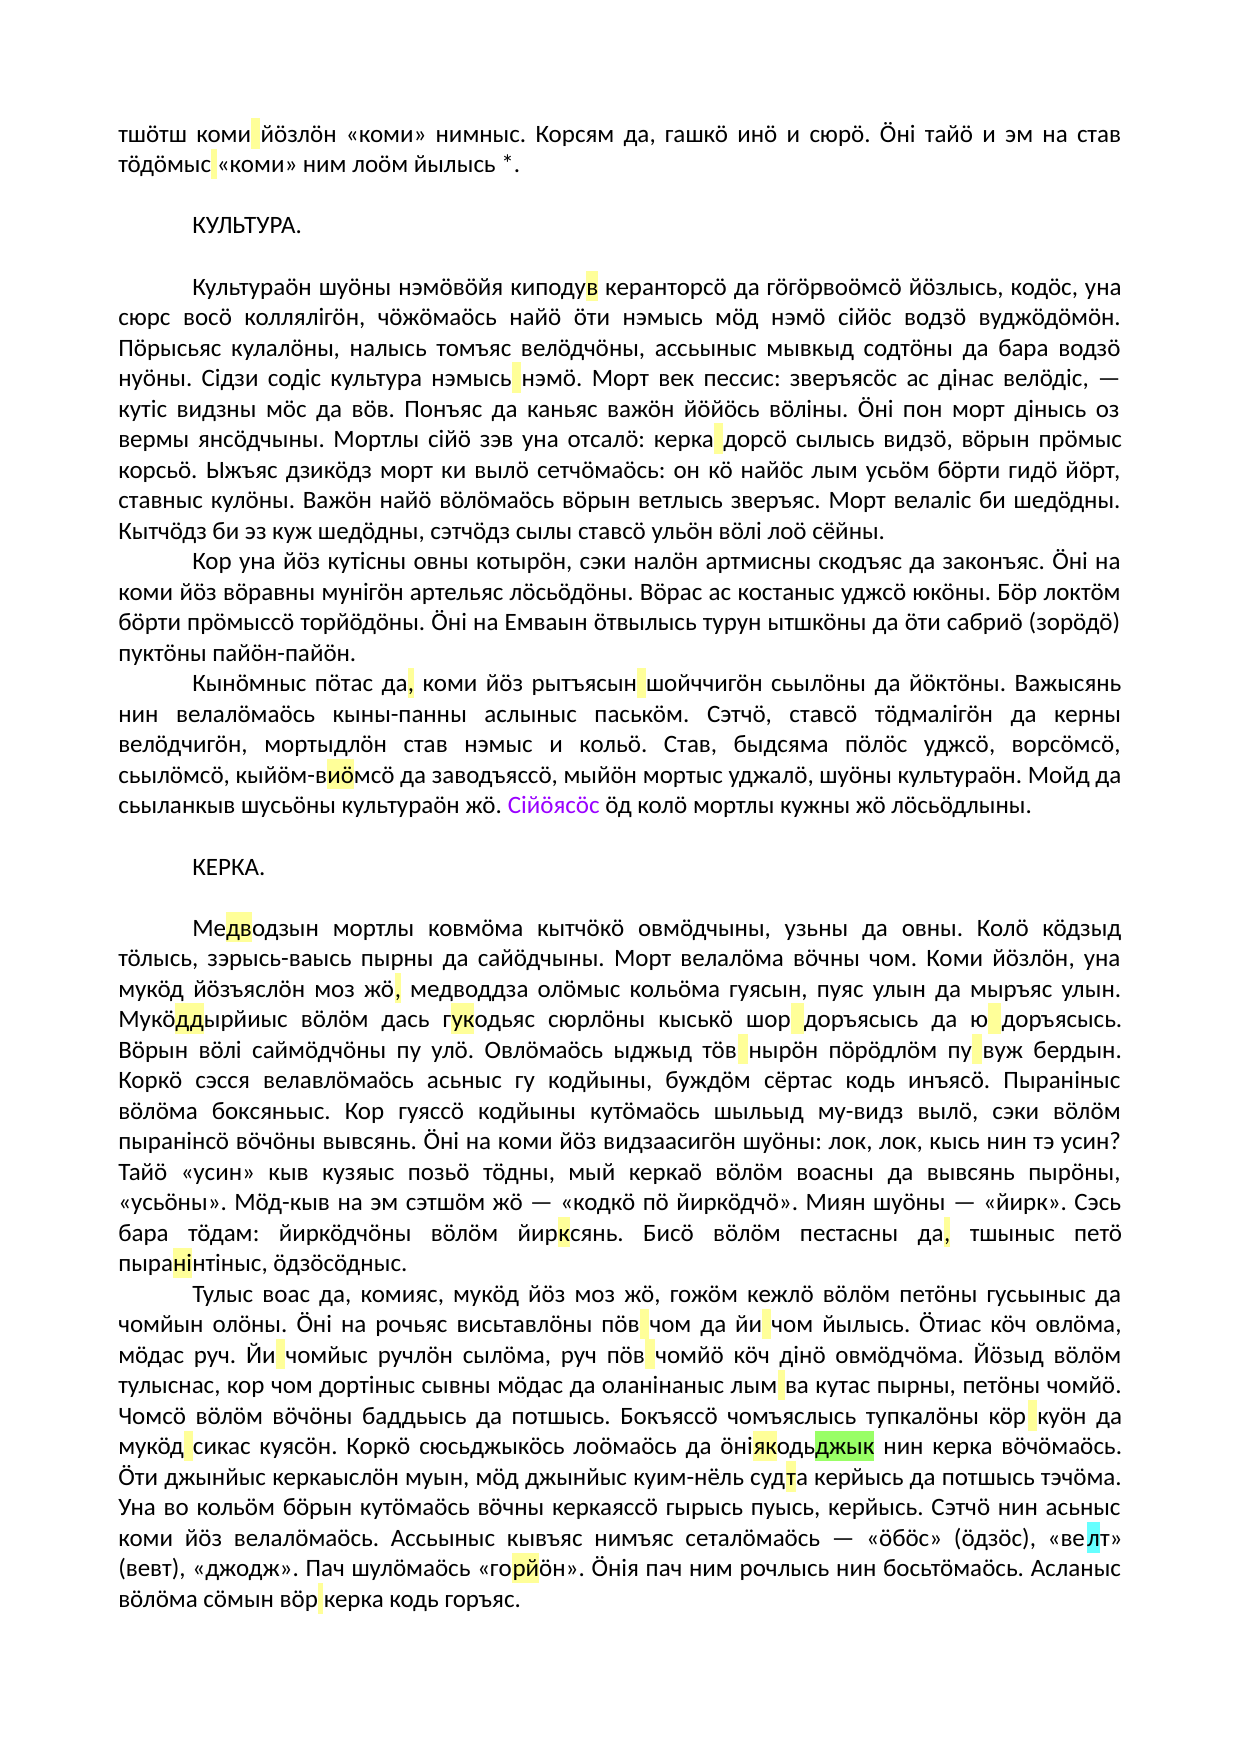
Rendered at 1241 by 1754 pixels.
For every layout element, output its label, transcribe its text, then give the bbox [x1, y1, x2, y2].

text Медводзын мортлы ковмӧма кытчӧкӧ овмӧдчыны, узьны да овны. Колӧ кӧдзыд тӧлысь, зэрысь-ваысь пырны да сайӧдчыны. Морт велалӧма вӧчны чом. Коми йӧзлӧн, уна мукӧд йӧзъяслӧн моз жӧ, медводдза олӧмыс кольӧма гуясын, пуяс улын да мыръяс улын. Мукӧддырйиыс вӧлӧм дась гукодьяс сюрлӧны кыськӧ шор доръясысь да ю доръясысь. Вӧрын вӧлі саймӧдчӧны пу улӧ. Овлӧмаӧсь ыджыд тӧв нырӧн пӧрӧдлӧм пу вуж бердын. Коркӧ сэсся велавлӧмаӧсь асьныс гу кодйыны, буждӧм сёртас кодь инъясӧ. Пыраніныс вӧлӧма боксяньыс. Кор гуяссӧ кодйыны кутӧмаӧсь шыльыд му-видз вылӧ, сэки вӧлӧм пыранінсӧ вӧчӧны вывсянь. Ӧні на коми йӧз видзаасигӧн шуӧны: лок, лок, кысь нин тэ усин? Тайӧ «усин» кыв кузяыс позьӧ тӧдны, мый керкаӧ вӧлӧм воасны да вывсянь пырӧны, «усьӧны». Мӧд-кыв на эм сэтшӧм жӧ — «кодкӧ пӧ йиркӧдчӧ». Миян шуӧны — «йирк». Сэсь бара тӧдам: йиркӧдчӧны вӧлӧм йирксянь. Бисӧ вӧлӧм пестасны да, тшыныс петӧ пыранінтіныс, ӧдзӧсӧдныс. [118, 912, 1122, 1278]
text Кор уна йӧз кутісны овны котырӧн, сэки налӧн артмисны скодъяс да законъяс. Ӧні на коми йӧз вӧравны мунігӧн артельяс лӧсьӧдӧны. Вӧрас ас костаныс уджсӧ юкӧны. Бӧр локтӧм бӧрти прӧмыссӧ торйӧдӧны. Ӧні на Емваын ӧтвылысь турун ытшкӧны да ӧти сабриӧ (зорӧдӧ) пуктӧны пайӧн-пайӧн. [118, 545, 1122, 667]
text Тулыс воас да, комияс, мукӧд йӧз моз жӧ, гожӧм кежлӧ вӧлӧм петӧны гусьыныс да чомйын олӧны. Ӧні на рочьяс висьтавлӧны пӧв чом да йи чом йылысь. Ӧтиас кӧч овлӧма, мӧдас руч. Йи чомйыс ручлӧн сылӧма, руч пӧв чомйӧ кӧч дінӧ овмӧдчӧма. Йӧзыд вӧлӧм тулыснас, кор чом дортіныс сывны мӧдас да оланінаныс лым ва кутас пырны, петӧны чомйӧ. Чомсӧ вӧлӧм вӧчӧны баддьысь да потшысь. Бокъяссӧ чомъяслысь тупкалӧны кӧр куӧн да мукӧд сикас куясӧн. Коркӧ сюсьджыкӧсь лоӧмаӧсь да ӧніякодьджык нин керка вӧчӧмаӧсь. Ӧти джынйыс керкаыслӧн муын, мӧд джынйыс куим-нёль судта керйысь да потшысь тэчӧма. Уна во кольӧм бӧрын кутӧмаӧсь вӧчны керкаяссӧ гырысь пуысь, керйысь. Сэтчӧ нин асьныс коми йӧз велалӧмаӧсь. Ассьыныс кывъяс нимъяс сеталӧмаӧсь — «ӧбӧс» (ӧдзӧс), «велт» (вевт), «джодж». Пач шулӧмаӧсь «горйӧн». Ӧнія пач ним рочлысь нин босьтӧмаӧсь. Асланыс вӧлӧма сӧмын вӧр керка кодь горъяс. [118, 1278, 1122, 1614]
text КУЛЬТУРА. [118, 210, 1122, 240]
text Культураӧн шуӧны нэмӧвӧйя киподув керанторсӧ да гӧгӧрвоӧмсӧ йӧзлысь, кодӧс, уна сюрс восӧ коллялігӧн, чӧжӧмаӧсь найӧ ӧти нэмысь мӧд нэмӧ сійӧс водзӧ вуджӧдӧмӧн. Пӧрысьяс кулалӧны, налысь томъяс велӧдчӧны, ассьыныс мывкыд содтӧны да бара водзӧ нуӧны. Сідзи содіс культура нэмысь нэмӧ. Морт век пессис: зверъясӧс ас дінас велӧдіс, — кутіс видзны мӧс да вӧв. Понъяс да каньяс важӧн йӧйӧсь вӧліны. Ӧні пон морт дінысь оз вермы янсӧдчыны. Мортлы сійӧ зэв уна отсалӧ: керка дорсӧ сылысь видзӧ, вӧрын прӧмыс корсьӧ. Ыжъяс дзикӧдз морт ки вылӧ сетчӧмаӧсь: он кӧ найӧс лым усьӧм бӧрти гидӧ йӧрт, ставныс кулӧны. Важӧн найӧ вӧлӧмаӧсь вӧрын ветлысь зверъяс. Морт велаліс би шедӧдны. Кытчӧдз би эз куж шедӧдны, сэтчӧдз сылы ставсӧ ульӧн вӧлі лоӧ сёйны. [118, 271, 1122, 545]
text тшӧтш коми йӧзлӧн «коми» нимныс. Корсям да, гашкӧ инӧ и сюрӧ. Ӧні тайӧ и эм на став тӧдӧмыс «коми» ним лоӧм йылысь *. [118, 118, 1122, 179]
text КЕРКА. [118, 851, 1122, 881]
text Кынӧмныс пӧтас да, коми йӧз рытъясын шойччигӧн сьылӧны да йӧктӧны. Важысянь нин велалӧмаӧсь кыны-панны аслыныс паськӧм. Сэтчӧ, ставсӧ тӧдмалігӧн да керны велӧдчигӧн, мортыдлӧн став нэмыс и кольӧ. Став, быдсяма пӧлӧс уджсӧ, ворсӧмсӧ, сьылӧмсӧ, кыйӧм-виӧмсӧ да заводъяссӧ, мыйӧн мортыс уджалӧ, шуӧны культураӧн. Мойд да сьыланкыв шусьӧны культураӧн жӧ. Сійӧясӧс ӧд колӧ мортлы кужны жӧ лӧсьӧдлыны. [118, 667, 1122, 820]
